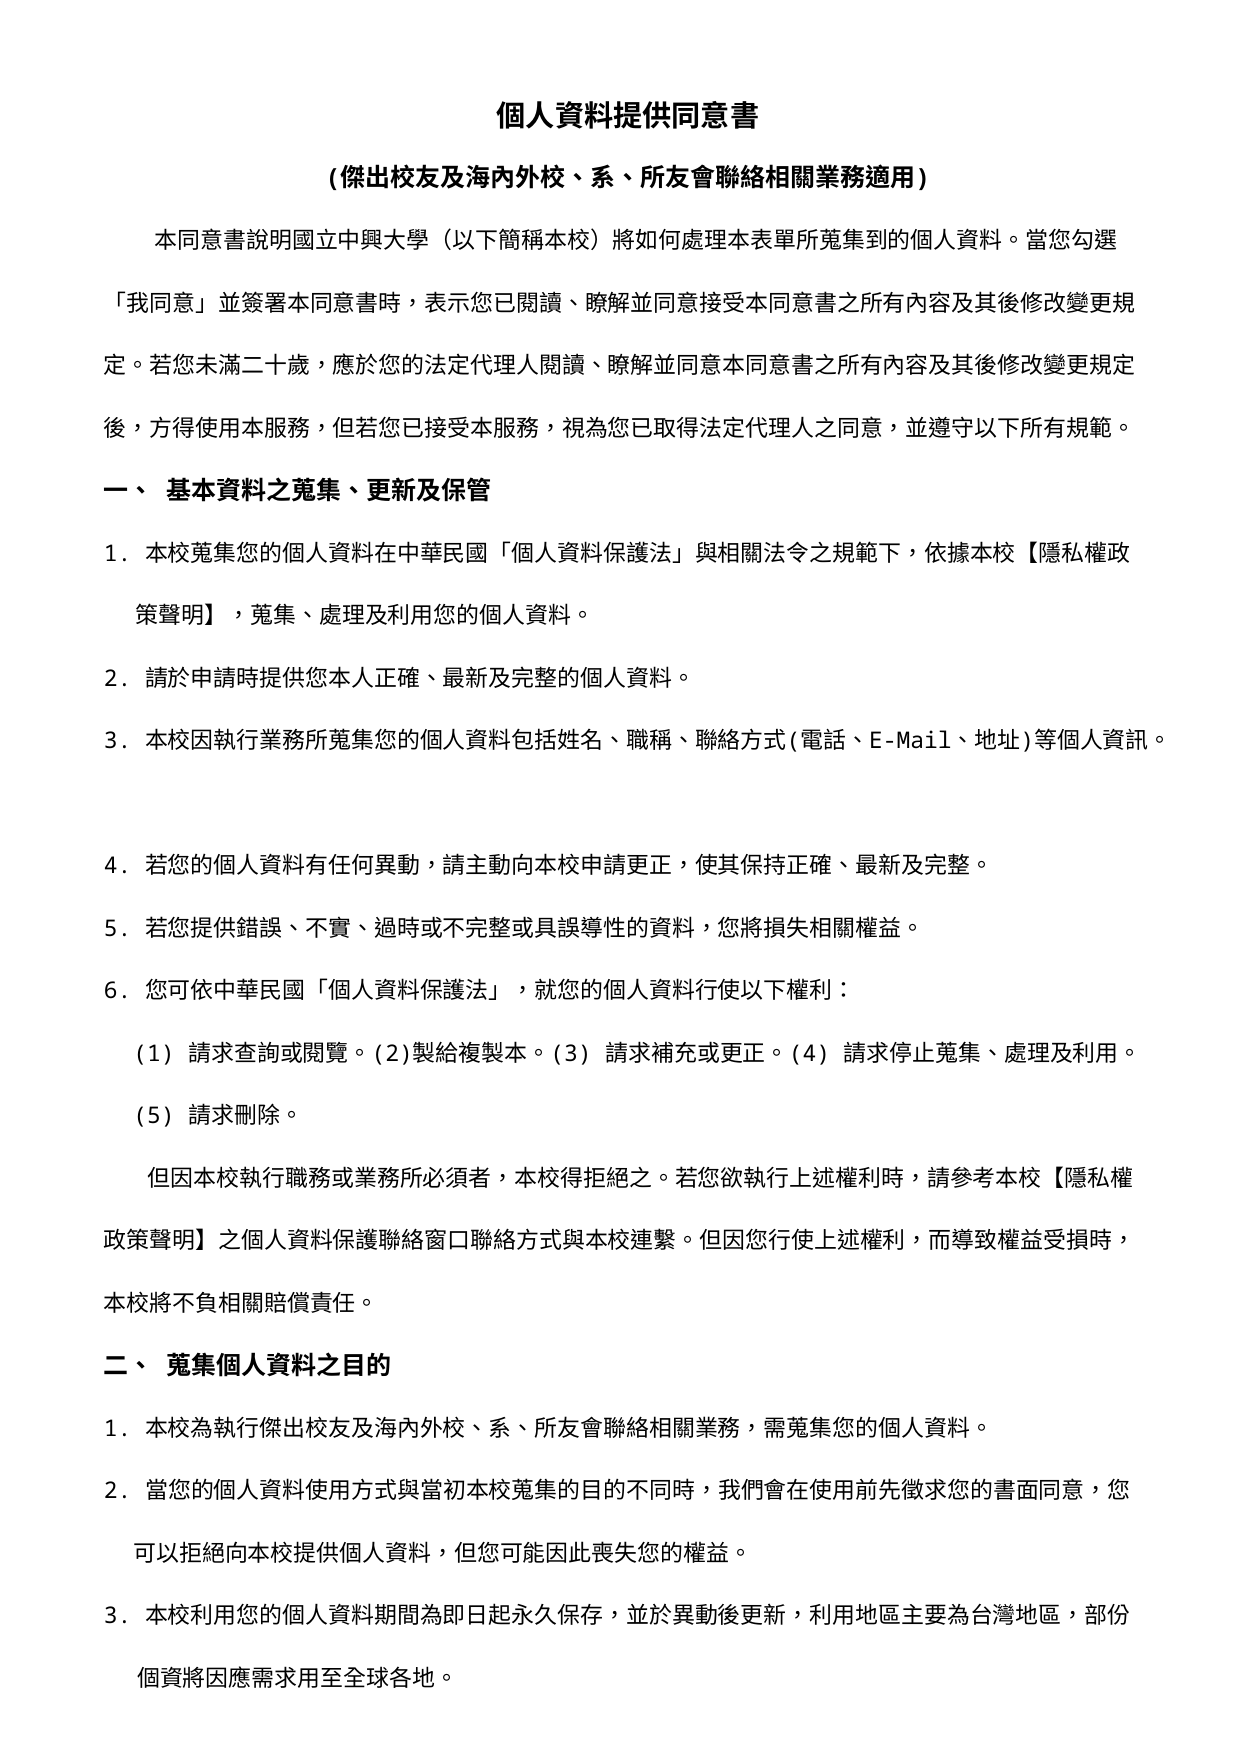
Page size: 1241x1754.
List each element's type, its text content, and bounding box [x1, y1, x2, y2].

text 4. 若您的個人資料有任何異動，請主動向本校申請更正，使其保持正確、最新及完整。 [103, 822, 1152, 884]
text 3. 本校因執行業務所蒐集您的個人資料包括姓名、職稱、聯絡方式(電話、E-Mail、地址)等個人資訊。 [103, 697, 1152, 822]
text 但因本校執行職務或業務所必須者，本校得拒絕之。若您欲執行上述權利時，請參考本校【隱私權政策聲明】之個人資料保護聯絡窗口聯絡方式與本校連繫。但因您行使上述權利，而導致權益受損時，本校將不負相關賠償責任。 [103, 1134, 1152, 1322]
text 一、 基本資料之蒐集、更新及保管 [103, 447, 1152, 509]
text 6. 您可依中華民國「個人資料保護法」，就您的個人資料行使以下權利： [103, 947, 1152, 1009]
text 5. 若您提供錯誤、不實、過時或不完整或具誤導性的資料，您將損失相關權益。 [103, 884, 1152, 947]
text 3. 本校利用您的個人資料期間為即日起永久保存，並於異動後更新，利用地區主要為台灣地區，部份個資將因應需求用至全球各地。 [103, 1572, 1152, 1697]
text 1. 本校蒐集您的個人資料在中華民國「個人資料保護法」與相關法令之規範下，依據本校【隱私權政策聲明】，蒐集、處理及利用您的個人資料。 [103, 509, 1152, 634]
text (1) 請求查詢或閱覽。(2)製給複製本。(3) 請求補充或更正。(4) 請求停止蒐集、處理及利用。 [103, 1009, 1152, 1072]
text 1. 本校為執行傑出校友及海內外校、系、所友會聯絡相關業務，需蒐集您的個人資料。 [103, 1384, 1152, 1447]
text 二、 蒐集個人資料之目的 [103, 1322, 1152, 1384]
text 2. 當您的個人資料使用方式與當初本校蒐集的目的不同時，我們會在使用前先徵求您的書面同意，您可以拒絕向本校提供個人資料，但您可能因此喪失您的權益。 [104, 1447, 1152, 1572]
text (傑出校友及海內外校、系、所友會聯絡相關業務適用) [103, 134, 1152, 197]
text 2. 請於申請時提供您本人正確、最新及完整的個人資料。 [103, 634, 1152, 697]
text 個人資料提供同意書 [103, 72, 1152, 134]
text (5) 請求刪除。 [103, 1072, 1152, 1134]
text 本同意書說明國立中興大學（以下簡稱本校）將如何處理本表單所蒐集到的個人資料。當您勾選「我同意」並簽署本同意書時，表示您已閱讀、瞭解並同意接受本同意書之所有內容及其後修改變更規定。若您未滿二十歲，應於您的法定代理人閱讀、瞭解並同意本同意書之所有內容及其後修改變更規定後，方得使用本服務，但若您已接受本服務，視為您已取得法定代理人之同意，並遵守以下所有規範。 [103, 197, 1152, 447]
